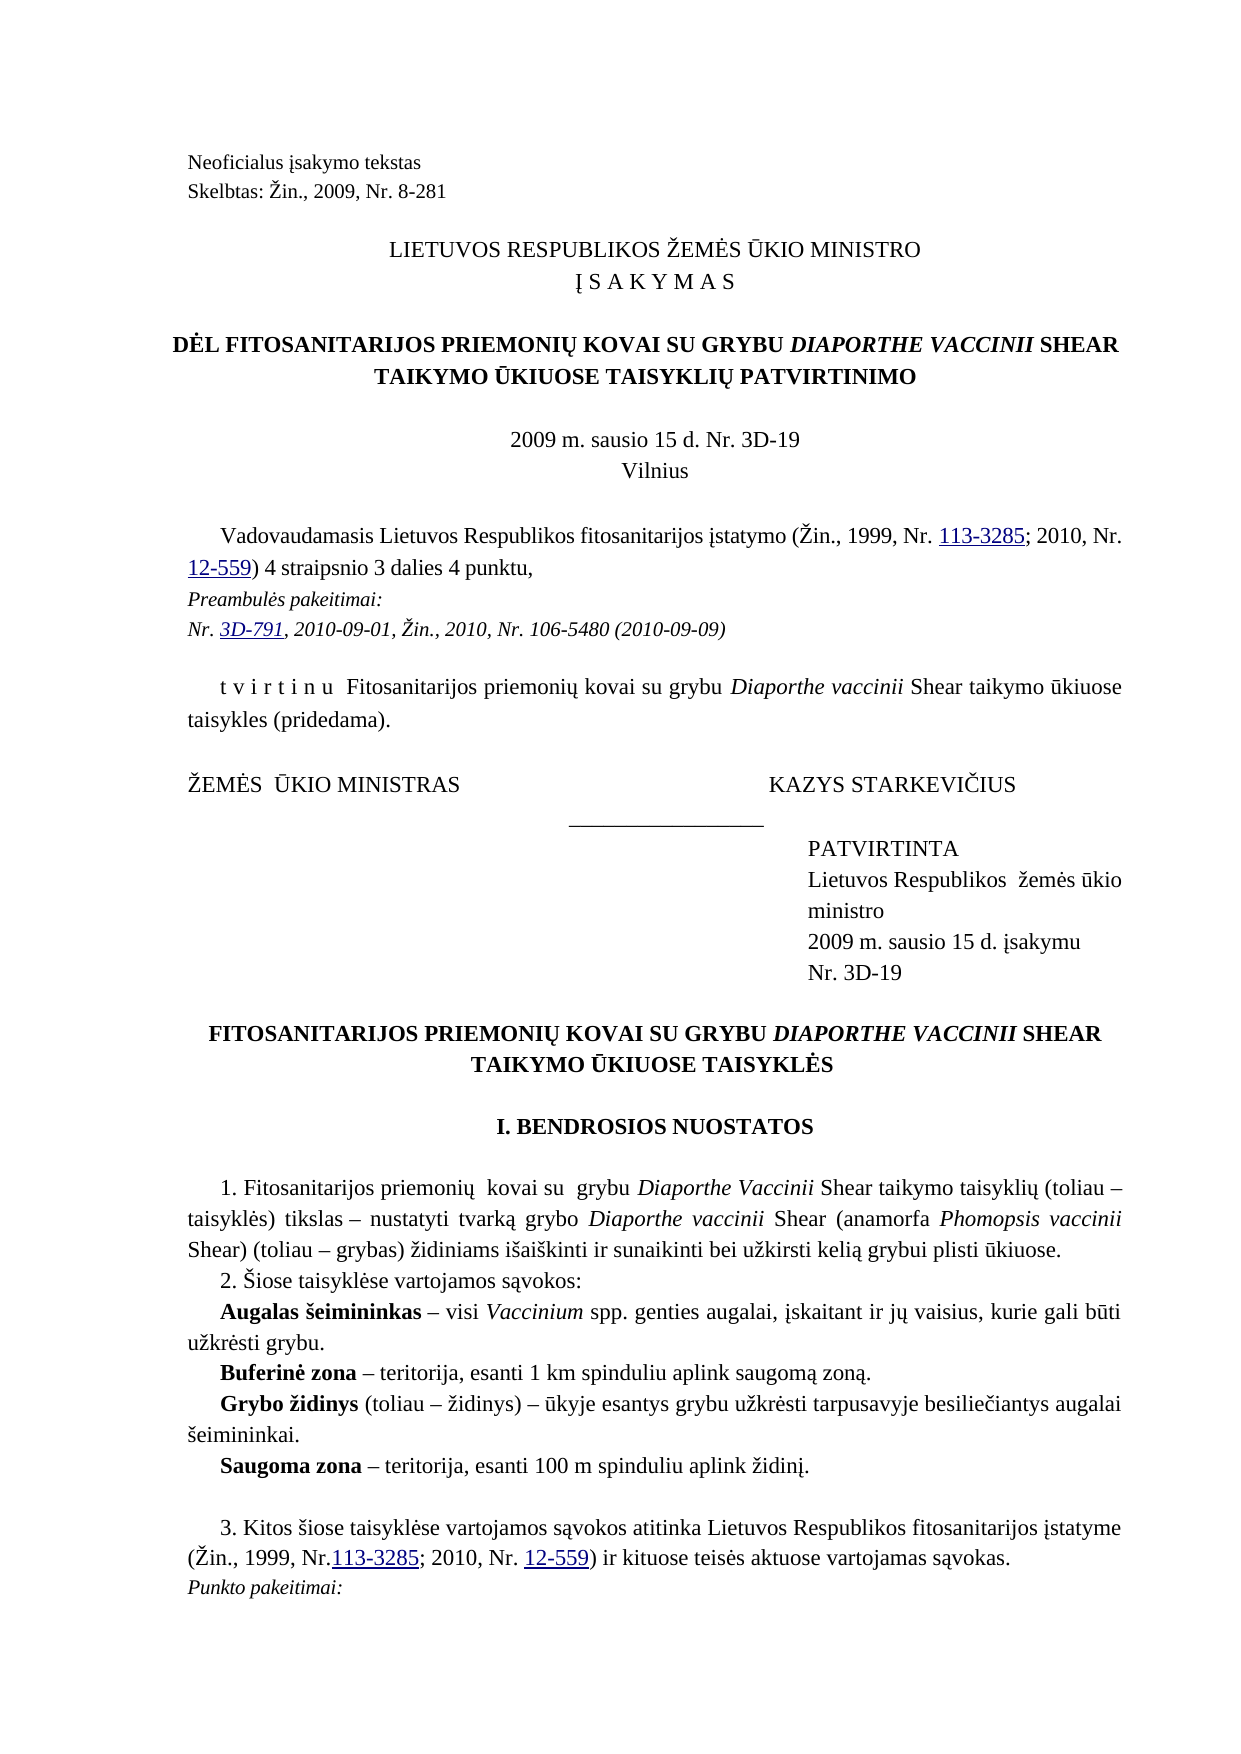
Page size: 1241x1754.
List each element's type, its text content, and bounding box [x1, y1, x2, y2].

text Grybo židinys (toliau – židinys) – ūkyje esantys grybu užkrėsti tarpusavyje besiliečiantys augalai šeimininkai. [187, 1390, 1122, 1447]
text LIETUVOS RESPUBLIKOS ŽEMĖS ŪKIO MINISTRO [187, 237, 1122, 263]
text Į S A K Y M A S [187, 268, 1122, 294]
text Nr. 3D-791, 2010-09-01, Žin., 2010, Nr. 106-5480 (2010-09-09) [187, 617, 1122, 641]
text 2009 m. sausio 15 d. Nr. 3D-19 [187, 426, 1122, 452]
text I. BENDROSIOS NUOSTATOS [187, 1113, 1122, 1139]
text Žemės ūkio ministras Kazys Starkevičius [187, 771, 1122, 797]
text Vadovaudamasis Lietuvos Respublikos fitosanitarijos įstatymo (Žin., 1999, Nr. 113-3285; 2010, Nr. 12-559) 4 straipsnio 3 dalies 4 punktu, [187, 522, 1122, 581]
text Augalas šeimininkas – visi Vaccinium spp. genties augalai, įskaitant ir jų vaisius, kurie gali būti užkrėsti grybu. [187, 1298, 1122, 1355]
text Preambulės pakeitimai: [187, 587, 1122, 611]
text 2. Šiose taisyklėse vartojamos sąvokos: [187, 1267, 1122, 1293]
text Saugoma zona – teritorija, esanti 100 m spinduliu aplink židinį. [187, 1452, 1122, 1478]
text 2009 m. sausio 15 d. įsakymu Nr. 3D-19 [808, 928, 1122, 985]
text Neoficialus įsakymo tekstas [187, 150, 1122, 174]
text Vilnius [187, 457, 1122, 484]
text FITOSANITARIJOS PRIEMONIŲ KOVAI SU GRYBU DIAPORTHE VACCINII SHEAR TAIKYMO ŪKIUOSE TAISYKLĖS [187, 1020, 1122, 1077]
text Lietuvos Respublikos žemės ūkio ministro [808, 866, 1122, 923]
text Skelbtas: Žin., 2009, Nr. 8-281 [187, 179, 1122, 203]
text PATVIRTINTA [808, 835, 1122, 862]
text DĖL FITOSANITARIJOS PRIEMONIŲ KOVAI SU GRYBU DIAPORTHE VACCINII SHEAR TAIKYMO ŪKIUOSE TAISYKLIŲ PATVIRTINIMO [169, 331, 1122, 389]
text 1. Fitosanitarijos priemonių kovai su grybu Diaporthe Vaccinii Shear taikymo taisyklių (toliau – taisyklės) tikslas – nustatyti tvarką grybo Diaporthe vaccinii Shear (anamorfa Phomopsis vaccinii Shear) (toliau – grybas) židiniams išaiškinti ir sunaikinti bei užkirsti kelią grybui plisti ūkiuose. [187, 1174, 1122, 1262]
text _________________ [187, 803, 1122, 829]
text t v i r t i n u Fitosanitarijos priemonių kovai su grybu Diaporthe vaccinii Shear taikymo ūkiuose taisykles (pridedama). [187, 673, 1122, 732]
text 3. Kitos šiose taisyklėse vartojamos sąvokos atitinka Lietuvos Respublikos fitosanitarijos įstatyme (Žin., 1999, Nr.113-3285; 2010, Nr. 12-559) ir kituose teisės aktuose vartojamas sąvokas. [187, 1514, 1122, 1571]
text Buferinė zona – teritorija, esanti 1 km spinduliu aplink saugomą zoną. [187, 1359, 1122, 1386]
text Punkto pakeitimai: [187, 1575, 1122, 1599]
